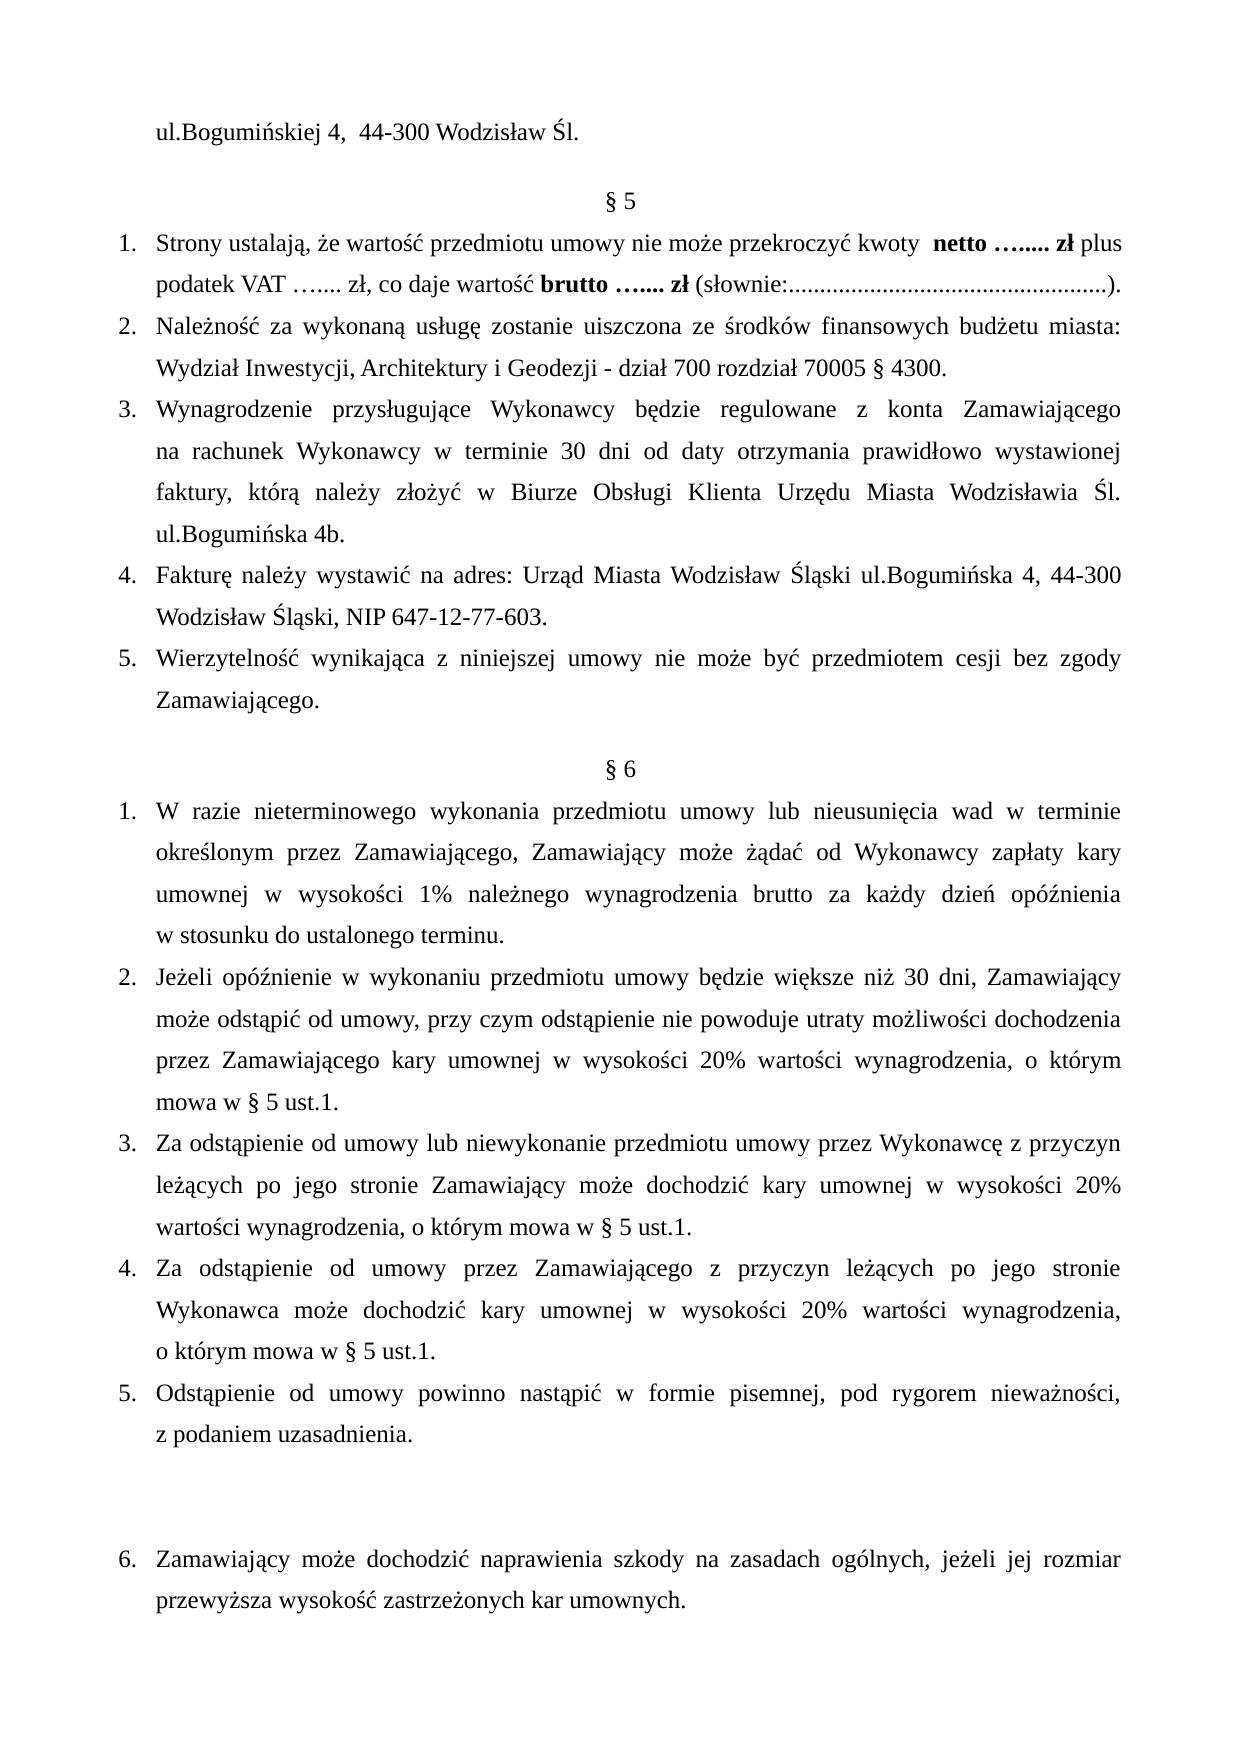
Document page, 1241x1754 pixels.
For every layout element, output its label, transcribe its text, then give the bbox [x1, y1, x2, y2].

list Jeżeli opóźnienie w wykonaniu przedmiotu umowy będzie większe niż 30 dni, Zamawiający może odstąpić od umowy, przy czym odstąpienie nie powoduje utraty możliwości dochodzenia przez Zamawiającego kary umownej w wysokości 20% wartości wynagrodzenia, o którym mowa w § 5 ust.1. [118, 963, 1122, 1116]
list Fakturę należy wystawić na adres: Urząd Miasta Wodzisław Śląski ul.Bogumińska 4, 44-300 Wodzisław Śląski, NIP 647-12-77-603. [118, 561, 1122, 631]
list Strony ustalają, że wartość przedmiotu umowy nie może przekroczyć kwoty netto …..... zł plus podatek VAT ….... zł, co daje wartość brutto ….... zł (słownie:...................................................). [118, 229, 1122, 298]
list Należność za wykonaną usługę zostanie uiszczona ze środków finansowych budżetu miasta: Wydział Inwestycji, Architektury i Geodezji - dział 700 rozdział 70005 § 4300. [118, 312, 1122, 381]
list Zamawiający może dochodzić naprawienia szkody na zasadach ogólnych, jeżeli jej rozmiar przewyższa wysokość zastrzeżonych kar umownych. [118, 1545, 1122, 1614]
text § 5 [118, 187, 1122, 215]
list Za odstąpienie od umowy lub niewykonanie przedmiotu umowy przez Wykonawcę z przyczyn leżących po jego stronie Zamawiający może dochodzić kary umownej w wysokości 20% wartości wynagrodzenia, o którym mowa w § 5 ust.1. [118, 1129, 1122, 1240]
list Wierzytelność wynikająca z niniejszej umowy nie może być przedmiotem cesji bez zgody Zamawiającego. [118, 644, 1122, 714]
list W razie nieterminowego wykonania przedmiotu umowy lub nieusunięcia wad w terminie określonym przez Zamawiającego, Zamawiający może żądać od Wykonawcy zapłaty kary umownej w wysokości 1% należnego wynagrodzenia brutto za każdy dzień opóźnienia w stosunku do ustalonego terminu. [118, 797, 1122, 949]
text § 6 [118, 755, 1122, 783]
list Odstąpienie od umowy powinno nastąpić w formie pisemnej, pod rygorem nieważności, z podaniem uzasadnienia. [118, 1379, 1122, 1448]
list Wynagrodzenie przysługujące Wykonawcy będzie regulowane z konta Zamawiającego na rachunek Wykonawcy w terminie 30 dni od daty otrzymania prawidłowo wystawionej faktury, którą należy złożyć w Biurze Obsługi Klienta Urzędu Miasta Wodzisławia Śl. ul.Bogumińska 4b. [118, 395, 1122, 548]
list ul.Bogumińskiej 4, 44-300 Wodzisław Śl. [118, 118, 1122, 146]
list Za odstąpienie od umowy przez Zamawiającego z przyczyn leżących po jego stronie Wykonawca może dochodzić kary umownej w wysokości 20% wartości wynagrodzenia, o którym mowa w § 5 ust.1. [118, 1254, 1122, 1365]
